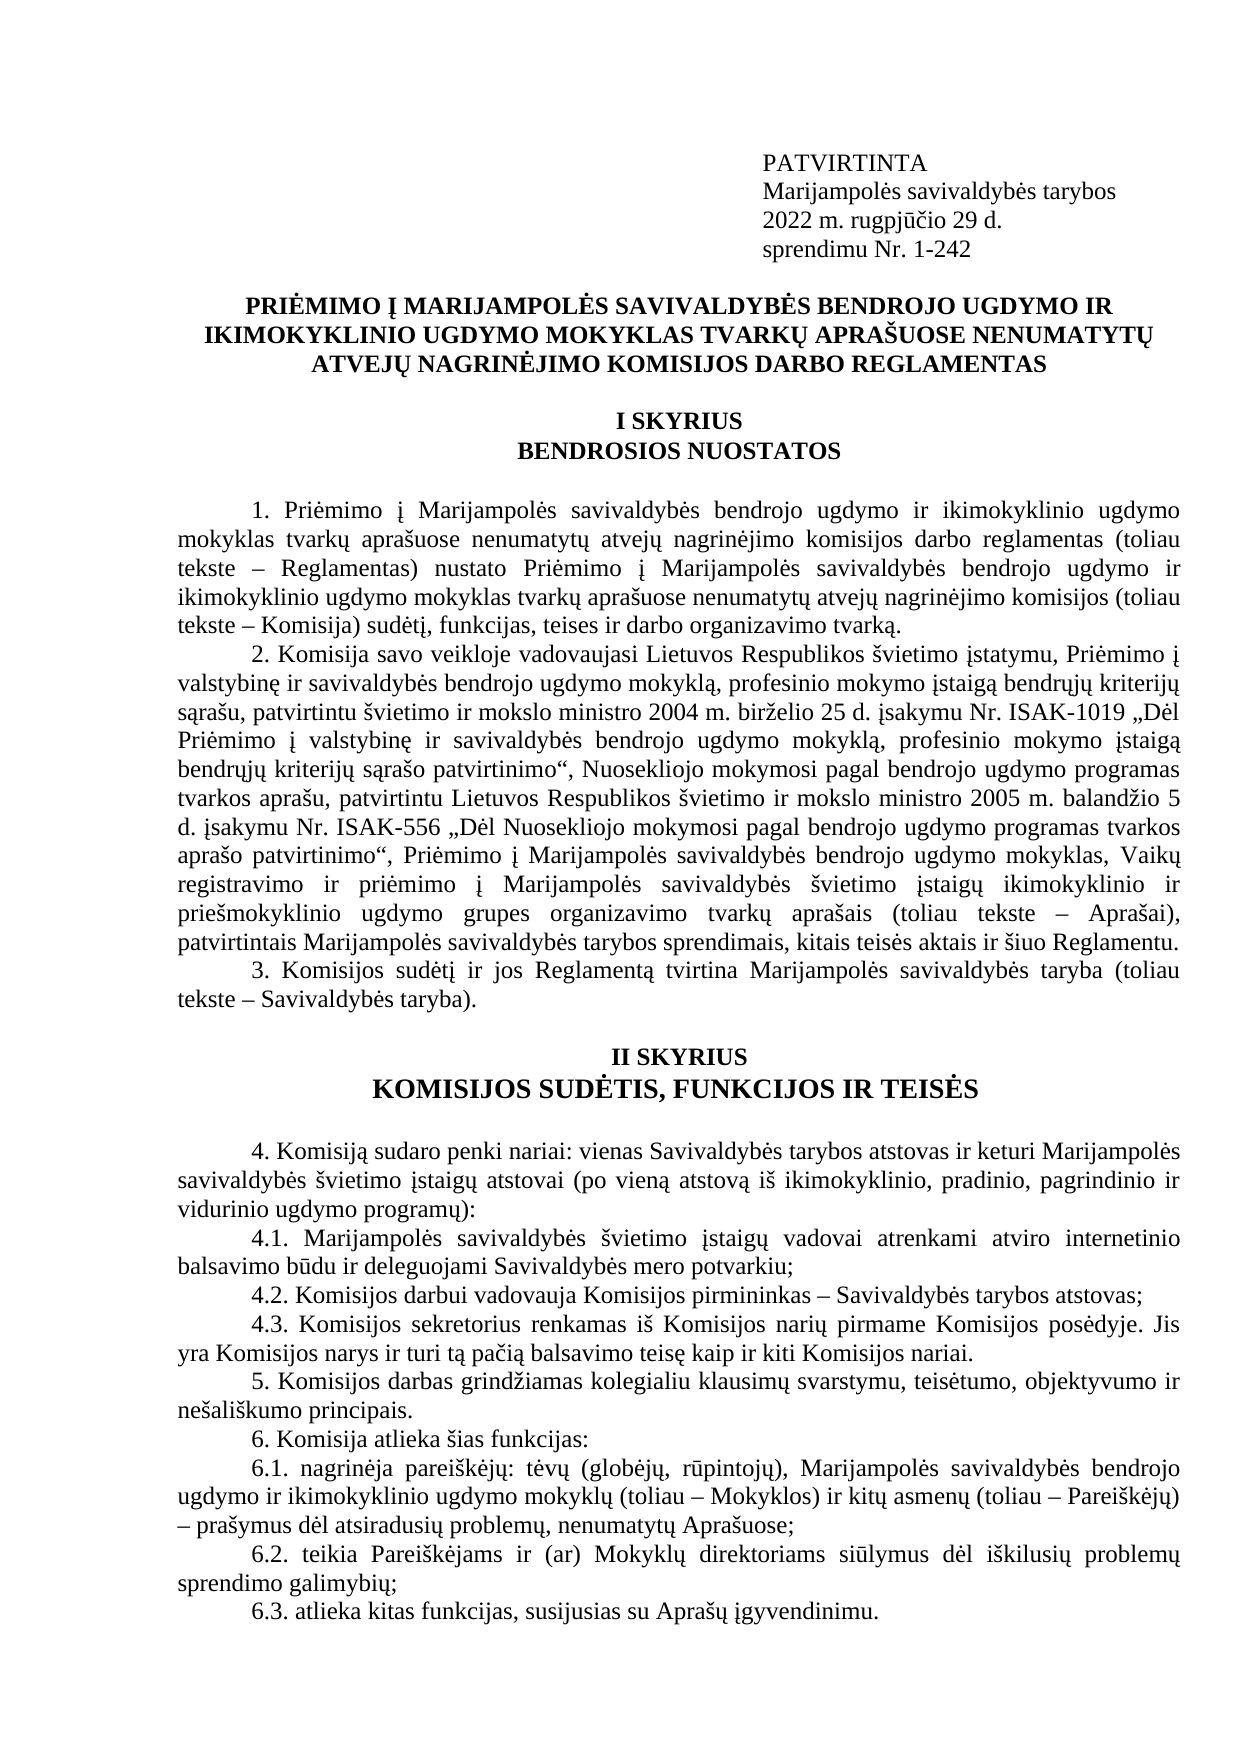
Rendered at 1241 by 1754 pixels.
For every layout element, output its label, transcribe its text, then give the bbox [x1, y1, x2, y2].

text 6.2. teikia Pareiškėjams ir (ar) Mokyklų direktoriams siūlymus dėl iškilusių problemų sprendimo galimybių; [177, 1539, 1181, 1596]
text PATVIRTINTA [627, 148, 1181, 176]
text PRIĖMIMO Į MARIJAMPOLĖS SAVIVALDYBĖS BENDROJO UGDYMO IR IKIMOKYKLINIO UGDYMO MOKYKLAS TVARKŲ APRAŠUOSE NENUMATYTŲ ATVEJŲ NAGRINĖJIMO KOMISIJOS DARBO REGLAMENTAS [177, 291, 1181, 378]
text 4.3. Komisijos sekretorius renkamas iš Komisijos narių pirmame Komisijos posėdyje. Jis yra Komisijos narys ir turi tą pačią balsavimo teisę kaip ir kiti Komisijos nariai. [177, 1309, 1181, 1366]
text II SKYRIUS [177, 1042, 1181, 1070]
text 3. Komisijos sudėtį ir jos Reglamentą tvirtina Marijampolės savivaldybės taryba (toliau tekste – Savivaldybės taryba). [177, 955, 1181, 1013]
text 5. Komisijos darbas grindžiamas kolegialiu klausimų svarstymu, teisėtumo, objektyvumo ir nešališkumo principais. [177, 1366, 1181, 1424]
text 6.3. atlieka kitas funkcijas, susijusias su Aprašų įgyvendinimu. [177, 1596, 1181, 1625]
text 6. Komisija atlieka šias funkcijas: [177, 1424, 1181, 1453]
text 2. Komisija savo veikloje vadovaujasi Lietuvos Respublikos švietimo įstatymu, Priėmimo į valstybinę ir savivaldybės bendrojo ugdymo mokyklą, profesinio mokymo įstaigą bendrųjų kriterijų sąrašu, patvirtintu švietimo ir mokslo ministro 2004 m. birželio 25 d. įsakymu Nr. ISAK-1019 „Dėl Priėmimo į valstybinę ir savivaldybės bendrojo ugdymo mokyklą, profesinio mokymo įstaigą bendrųjų kriterijų sąrašo patvirtinimo“, Nuosekliojo mokymosi pagal bendrojo ugdymo programas tvarkos aprašu, patvirtintu Lietuvos Respublikos švietimo ir mokslo ministro 2005 m. balandžio 5 d. įsakymu Nr. ISAK-556 „Dėl Nuosekliojo mokymosi pagal bendrojo ugdymo programas tvarkos aprašo patvirtinimo“, Priėmimo į Marijampolės savivaldybės bendrojo ugdymo mokyklas, Vaikų registravimo ir priėmimo į Marijampolės savivaldybės švietimo įstaigų ikimokyklinio ir priešmokyklinio ugdymo grupes organizavimo tvarkų aprašais (toliau tekste – Aprašai), patvirtintais Marijampolės savivaldybės tarybos sprendimais, kitais teisės aktais ir šiuo Reglamentu. [177, 639, 1181, 955]
text 4.2. Komisijos darbui vadovauja Komisijos pirmininkas – Savivaldybės tarybos atstovas; [177, 1280, 1181, 1309]
text sprendimu Nr. 1-242 [762, 234, 1181, 263]
text 6.1. nagrinėja pareiškėjų: tėvų (globėjų, rūpintojų), Marijampolės savivaldybės bendrojo ugdymo ir ikimokyklinio ugdymo mokyklų (toliau – Mokyklos) ir kitų asmenų (toliau – Pareiškėjų) – prašymus dėl atsiradusių problemų, nenumatytų Aprašuose; [177, 1453, 1181, 1539]
text Marijampolės savivaldybės tarybos [762, 176, 1181, 205]
text 2022 m. rugpjūčio 29 d. [762, 205, 1181, 234]
text 4.1. Marijampolės savivaldybės švietimo įstaigų vadovai atrenkami atviro internetinio balsavimo būdu ir deleguojami Savivaldybės mero potvarkiu; [177, 1223, 1181, 1280]
text BENDROSIOS NUOSTATOS [177, 436, 1181, 465]
text KOMISIJOS SUDĖTIS, FUNKCIJOS IR TEISĖS [177, 1072, 1181, 1104]
text I SKYRIUS [177, 406, 1181, 435]
text 1. Priėmimo į Marijampolės savivaldybės bendrojo ugdymo ir ikimokyklinio ugdymo mokyklas tvarkų aprašuose nenumatytų atvejų nagrinėjimo komisijos darbo reglamentas (toliau tekste – Reglamentas) nustato Priėmimo į Marijampolės savivaldybės bendrojo ugdymo ir ikimokyklinio ugdymo mokyklas tvarkų aprašuose nenumatytų atvejų nagrinėjimo komisijos (toliau tekste – Komisija) sudėtį, funkcijas, teises ir darbo organizavimo tvarką. [177, 495, 1181, 639]
text 4. Komisiją sudaro penki nariai: vienas Savivaldybės tarybos atstovas ir keturi Marijampolės savivaldybės švietimo įstaigų atstovai (po vieną atstovą iš ikimokyklinio, pradinio, pagrindinio ir vidurinio ugdymo programų): [177, 1136, 1181, 1223]
